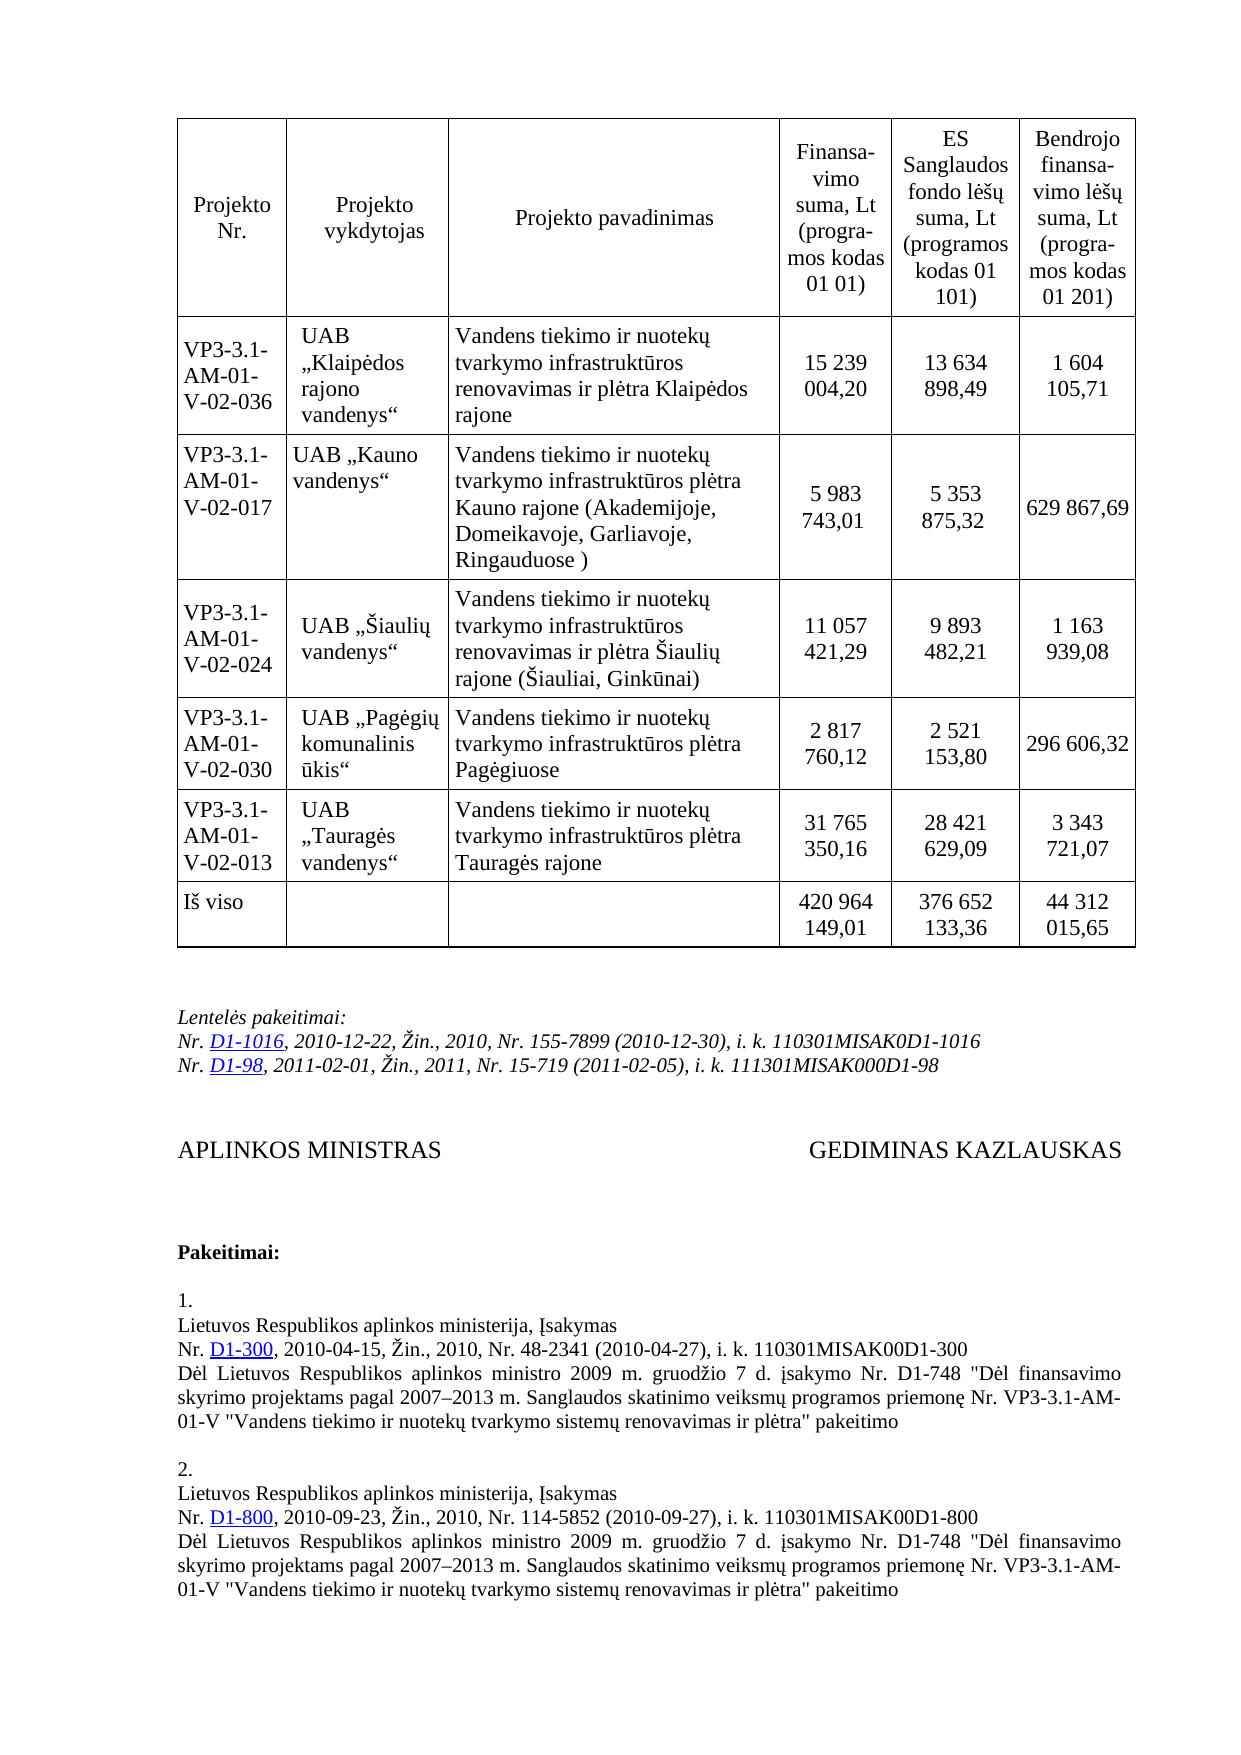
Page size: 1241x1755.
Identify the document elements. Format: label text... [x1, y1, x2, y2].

table_cell 5 353 875,32 [892, 435, 1019, 578]
table_cell 2 521 153,80 [892, 698, 1019, 789]
text Pakeitimai: [177, 1240, 1122, 1264]
table_cell 44 312 015,65 [1020, 882, 1135, 946]
table_cell VP3-3.1-AM-01-V-02-036 [178, 317, 286, 434]
table_cell 15 239 004,20 [780, 317, 891, 434]
table_header Bendrojo finansa-vimo lėšų suma, Lt (progra-mos kodas 01 201) [1020, 119, 1135, 316]
table_cell [449, 882, 779, 946]
table_header Projekto pavadinimas [449, 119, 779, 316]
table_cell Vandens tiekimo ir nuotekų tvarkymo infrastruktūros plėtra Kauno rajone (Akademijoje, Domeikavoje, Garliavoje, Ringauduose ) [449, 435, 779, 578]
table_cell [287, 882, 448, 946]
table_header ES Sanglaudos fondo lėšų suma, Lt (programos kodas 01 101) [892, 119, 1019, 316]
table_header Projekto Nr. [178, 119, 286, 316]
table_cell UAB „Šiaulių vandenys“ [287, 580, 448, 697]
table_cell 2 817 760,12 [780, 698, 891, 789]
table_cell 296 606,32 [1020, 698, 1135, 789]
table_header Finansa-vimo suma, Lt (progra-mos kodas 01 01) [780, 119, 891, 316]
text Aplinkos ministras Gediminas Kazlauskas [177, 1135, 1122, 1163]
table_cell Vandens tiekimo ir nuotekų tvarkymo infrastruktūros plėtra Tauragės rajone [449, 790, 779, 881]
table_cell VP3-3.1-AM-01-V-02-013 [178, 790, 286, 881]
table_cell 28 421 629,09 [892, 790, 1019, 881]
table_cell 629 867,69 [1020, 435, 1135, 578]
table_cell 1 604 105,71 [1020, 317, 1135, 434]
table_cell VP3-3.1-AM-01-V-02-024 [178, 580, 286, 697]
table_cell 5 983 743,01 [780, 435, 891, 578]
table_cell 13 634 898,49 [892, 317, 1019, 434]
text 1. [177, 1288, 1122, 1312]
text Lentelės pakeitimai: [177, 1005, 1122, 1029]
table_cell 376 652 133,36 [892, 882, 1019, 946]
text Dėl Lietuvos Respublikos aplinkos ministro 2009 m. gruodžio 7 d. įsakymo Nr. D1-748 "Dėl finansavimo skyrimo projektams pagal 2007–2013 m. Sanglaudos skatinimo veiksmų programos priemonę Nr. VP3-3.1-AM-01-V "Vandens tiekimo ir nuotekų tvarkymo sistemų renovavimas ir plėtra" pakeitimo [177, 1361, 1122, 1433]
text Nr. D1-300, 2010-04-15, Žin., 2010, Nr. 48-2341 (2010-04-27), i. k. 110301MISAK00D1-300 [177, 1337, 1122, 1361]
text Nr. D1-800, 2010-09-23, Žin., 2010, Nr. 114-5852 (2010-09-27), i. k. 110301MISAK00D1-800 [177, 1505, 1122, 1529]
table_cell Vandens tiekimo ir nuotekų tvarkymo infrastruktūros renovavimas ir plėtra Šiaulių rajone (Šiauliai, Ginkūnai) [449, 580, 779, 697]
table_cell Vandens tiekimo ir nuotekų tvarkymo infrastruktūros renovavimas ir plėtra Klaipėdos rajone [449, 317, 779, 434]
text 2. [177, 1457, 1122, 1481]
table_cell 11 057 421,29 [780, 580, 891, 697]
table_cell VP3-3.1-AM-01-V-02-017 [178, 435, 286, 578]
table_cell 420 964 149,01 [780, 882, 891, 946]
text Lietuvos Respublikos aplinkos ministerija, Įsakymas [177, 1312, 1122, 1337]
table_cell Vandens tiekimo ir nuotekų tvarkymo infrastruktūros plėtra Pagėgiuose [449, 698, 779, 789]
text Lietuvos Respublikos aplinkos ministerija, Įsakymas [177, 1481, 1122, 1505]
text Dėl Lietuvos Respublikos aplinkos ministro 2009 m. gruodžio 7 d. įsakymo Nr. D1-748 "Dėl finansavimo skyrimo projektams pagal 2007–2013 m. Sanglaudos skatinimo veiksmų programos priemonę Nr. VP3-3.1-AM-01-V "Vandens tiekimo ir nuotekų tvarkymo sistemų renovavimas ir plėtra" pakeitimo [177, 1529, 1122, 1601]
table_cell 9 893 482,21 [892, 580, 1019, 697]
text Nr. D1-1016, 2010-12-22, Žin., 2010, Nr. 155-7899 (2010-12-30), i. k. 110301MISAK0D1-1016 [177, 1029, 1122, 1053]
table_cell UAB „Klaipėdos rajono vandenys“ [287, 317, 448, 434]
table_cell VP3-3.1-AM-01-V-02-030 [178, 698, 286, 789]
table_cell 3 343 721,07 [1020, 790, 1135, 881]
table_cell UAB „Tauragės vandenys“ [287, 790, 448, 881]
table_cell Iš viso [178, 882, 286, 946]
table_cell UAB „Pagėgių komunalinis ūkis“ [287, 698, 448, 789]
table_header Projekto vykdytojas [287, 119, 448, 316]
table_cell 31 765 350,16 [780, 790, 891, 881]
table_cell UAB „Kauno vandenys“ [287, 435, 448, 578]
table_cell 1 163 939,08 [1020, 580, 1135, 697]
text Nr. D1-98, 2011-02-01, Žin., 2011, Nr. 15-719 (2011-02-05), i. k. 111301MISAK000D1-98 [177, 1053, 1122, 1077]
